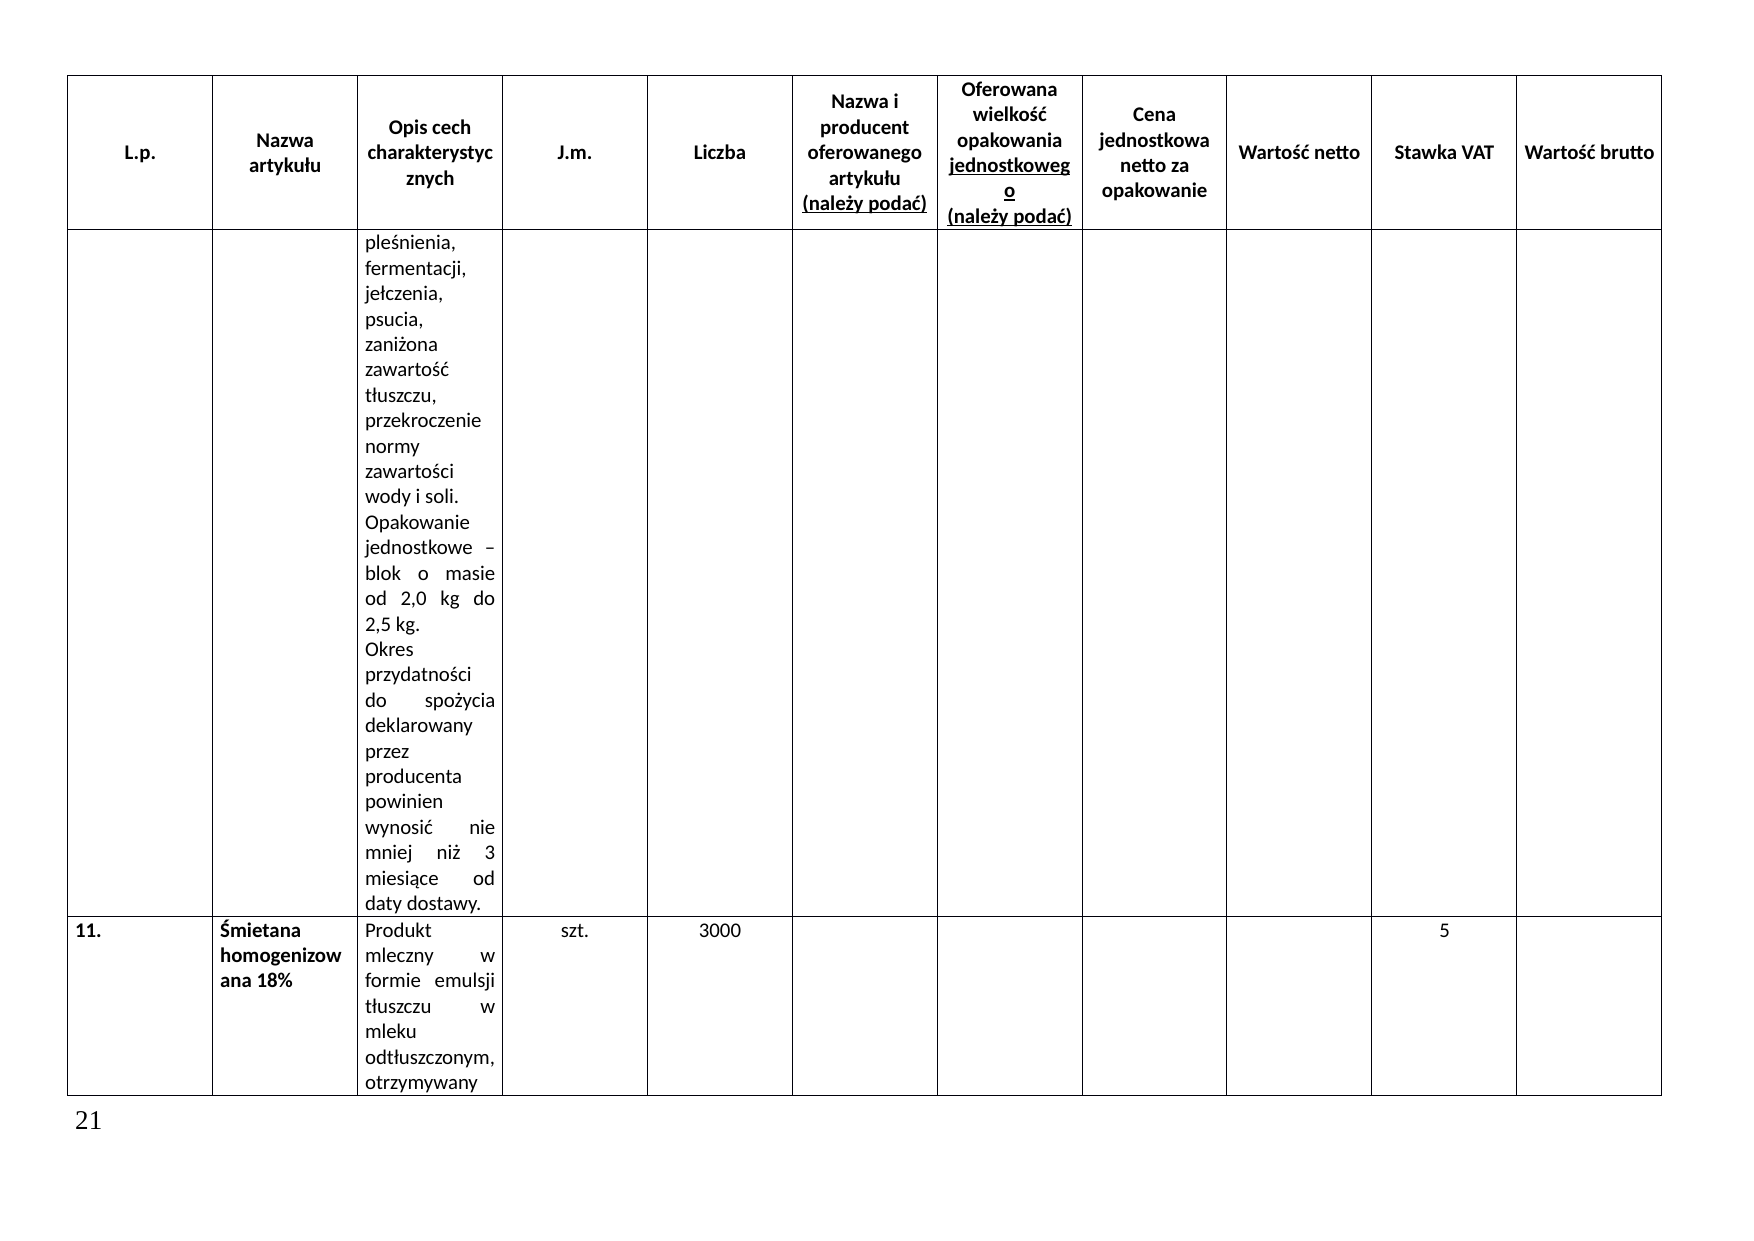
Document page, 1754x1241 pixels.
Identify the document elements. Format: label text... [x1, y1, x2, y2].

table_cell [68, 917, 212, 1095]
table_cell [793, 917, 937, 1095]
table_cell Śmietana homogenizowana 18% [213, 917, 357, 1095]
table_cell [793, 230, 937, 916]
table_cell [1517, 230, 1661, 916]
table_header J.m. [503, 76, 647, 228]
table_header L.p. [68, 76, 212, 228]
table_cell pleśnienia, fermentacji, jełczenia, psucia, zaniżona zawartość tłuszczu, przekroczenie normy zawartości wody i soli. Opakowanie jednostkowe – blok o masie od 2,0 kg do 2,5 kg. Okres przydatności do spożycia deklarowany przez producenta powinien wynosić nie mniej niż 3 miesiące od daty dostawy. [358, 230, 502, 916]
table_cell [1227, 917, 1371, 1095]
table_header Nazwa i producent oferowanego artykułu (należy podać) [793, 76, 937, 228]
table_cell [938, 917, 1082, 1095]
table_cell 5 [1372, 917, 1516, 1095]
table_header Cena jednostkowa netto za opakowanie [1083, 76, 1226, 228]
table_header Opis cech charakterystycznych [358, 76, 502, 228]
table_header Nazwa artykułu [213, 76, 357, 228]
table_header Liczba [648, 76, 792, 228]
table_cell szt. [503, 917, 647, 1095]
table_cell [938, 230, 1082, 916]
table_cell [648, 230, 792, 916]
table_header Wartość netto [1227, 76, 1371, 228]
table_cell [503, 230, 647, 916]
table_cell [213, 230, 357, 916]
table_header Stawka VAT [1372, 76, 1516, 228]
table_cell Produkt mleczny w formie emulsji tłuszczu w mleku odtłuszczonym, otrzymywany [358, 917, 502, 1095]
table_cell [1083, 230, 1226, 916]
table_cell [1227, 230, 1371, 916]
table_cell [1372, 230, 1516, 916]
table_cell [68, 230, 212, 916]
table_header Wartość brutto [1517, 76, 1661, 228]
table_cell 3000 [648, 917, 792, 1095]
table_header Oferowana wielkość opakowania jednostkowego (należy podać) [938, 76, 1082, 228]
table_cell [1083, 917, 1226, 1095]
table_cell [1517, 917, 1661, 1095]
